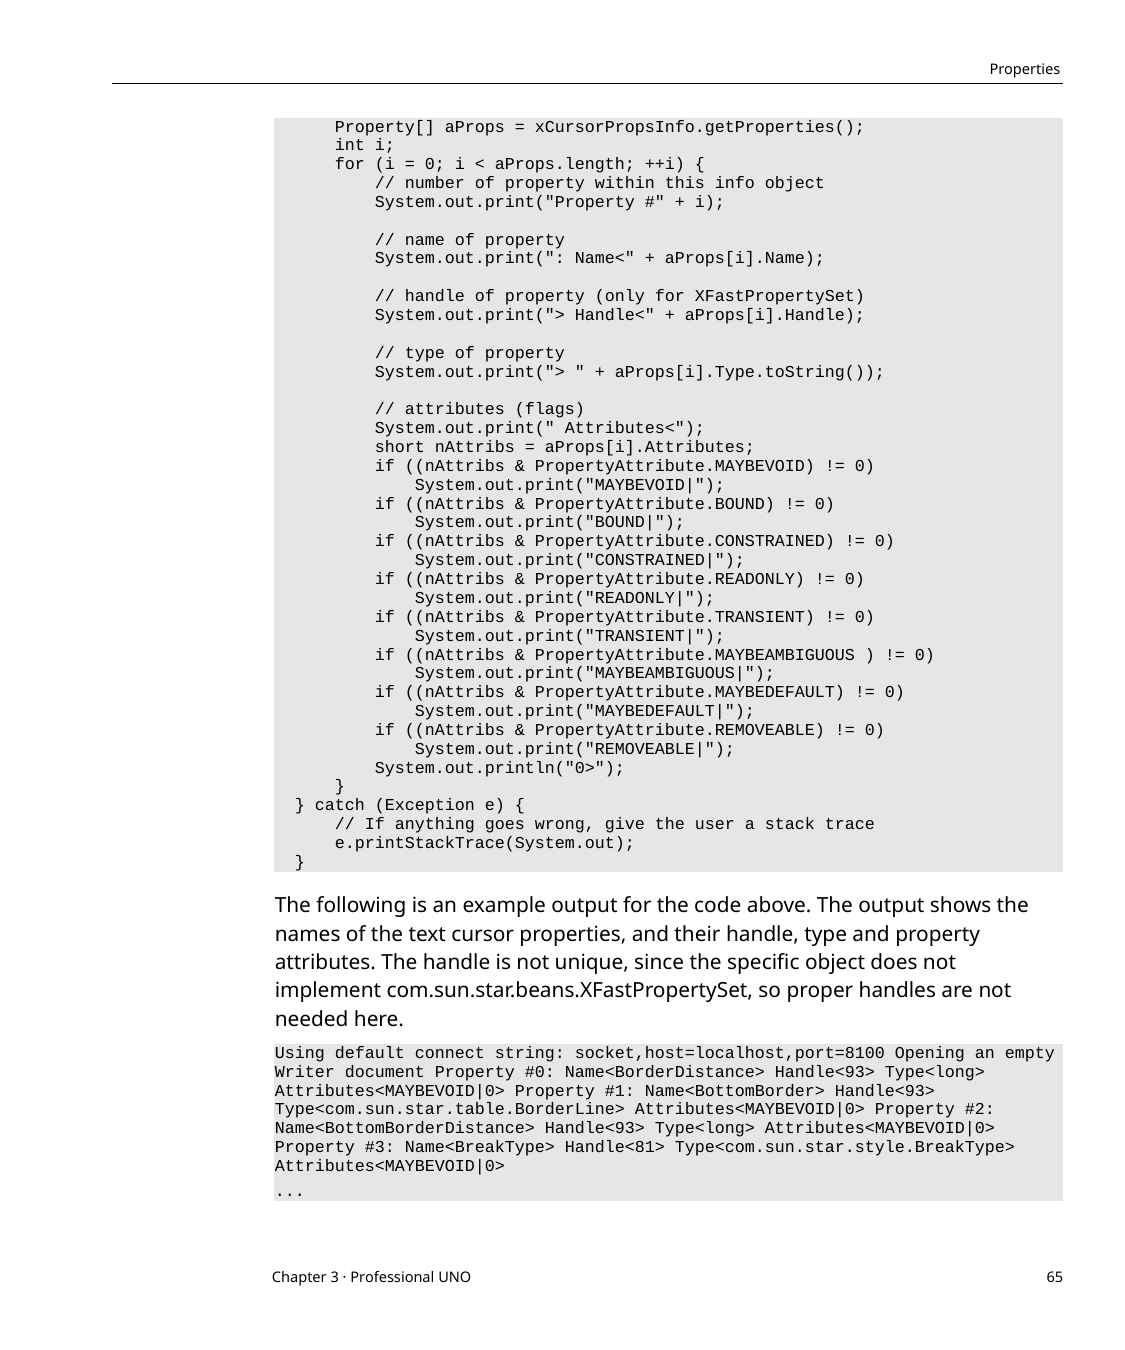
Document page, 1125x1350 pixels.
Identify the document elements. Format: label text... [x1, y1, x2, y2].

text Using default connect string: socket,host=localhost,port=8100 Opening an empty Writer document Property #0: Name<BorderDistance> Handle<93> Type<long> Attributes<MAYBEVOID|0> Property #1: Name<BottomBorder> Handle<93> Type<com.sun.star.table.BorderLine> Attributes<MAYBEVOID|0> Property #2: Name<BottomBorderDistance> Handle<93> Type<long> Attributes<MAYBEVOID|0> Property #3: Name<BreakType> Handle<81> Type<com.sun.star.style.BreakType> Attributes<MAYBEVOID|0> [274, 1044, 1063, 1176]
text ... [274, 1182, 1063, 1201]
text Property[] aProps = xCursorPropsInfo.getProperties(); int i; for (i = 0; i < aProps.length; ++i) { // number of property within this info object System.out.print("Property #" + i); // name of property System.out.print(": Name<" + aProps[i].Name); // handle of property (only for XFastPropertySet) System.out.print("> Handle<" + aProps[i].Handle); // type of property System.out.print("> " + aProps[i].Type.toString()); // attributes (flags) System.out.print(" Attributes<"); short nAttribs = aProps[i].Attributes; if ((nAttribs & PropertyAttribute.MAYBEVOID) != 0) System.out.print("MAYBEVOID|"); if ((nAttribs & PropertyAttribute.BOUND) != 0) System.out.print("BOUND|"); if ((nAttribs & PropertyAttribute.CONSTRAINED) != 0) System.out.print("CONSTRAINED|"); if ((nAttribs & PropertyAttribute.READONLY) != 0) System.out.print("READONLY|"); if ((nAttribs & PropertyAttribute.TRANSIENT) != 0) System.out.print("TRANSIENT|"); if ((nAttribs & PropertyAttribute.MAYBEAMBIGUOUS ) != 0) System.out.print("MAYBEAMBIGUOUS|"); if ((nAttribs & PropertyAttribute.MAYBEDEFAULT) != 0) System.out.print("MAYBEDEFAULT|"); if ((nAttribs & PropertyAttribute.REMOVEABLE) != 0) System.out.print("REMOVEABLE|"); System.out.println("0>"); } } catch (Exception e) { // If anything goes wrong, give the user a stack trace e.printStackTrace(System.out); } [274, 118, 1063, 872]
text The following is an example output for the code above. The output shows the names of the text cursor properties, and their handle, type and property attributes. The handle is not unique, since the specific object does not implement com.sun.star.beans.XFastPropertySet, so proper handles are not needed here. [274, 890, 1063, 1032]
